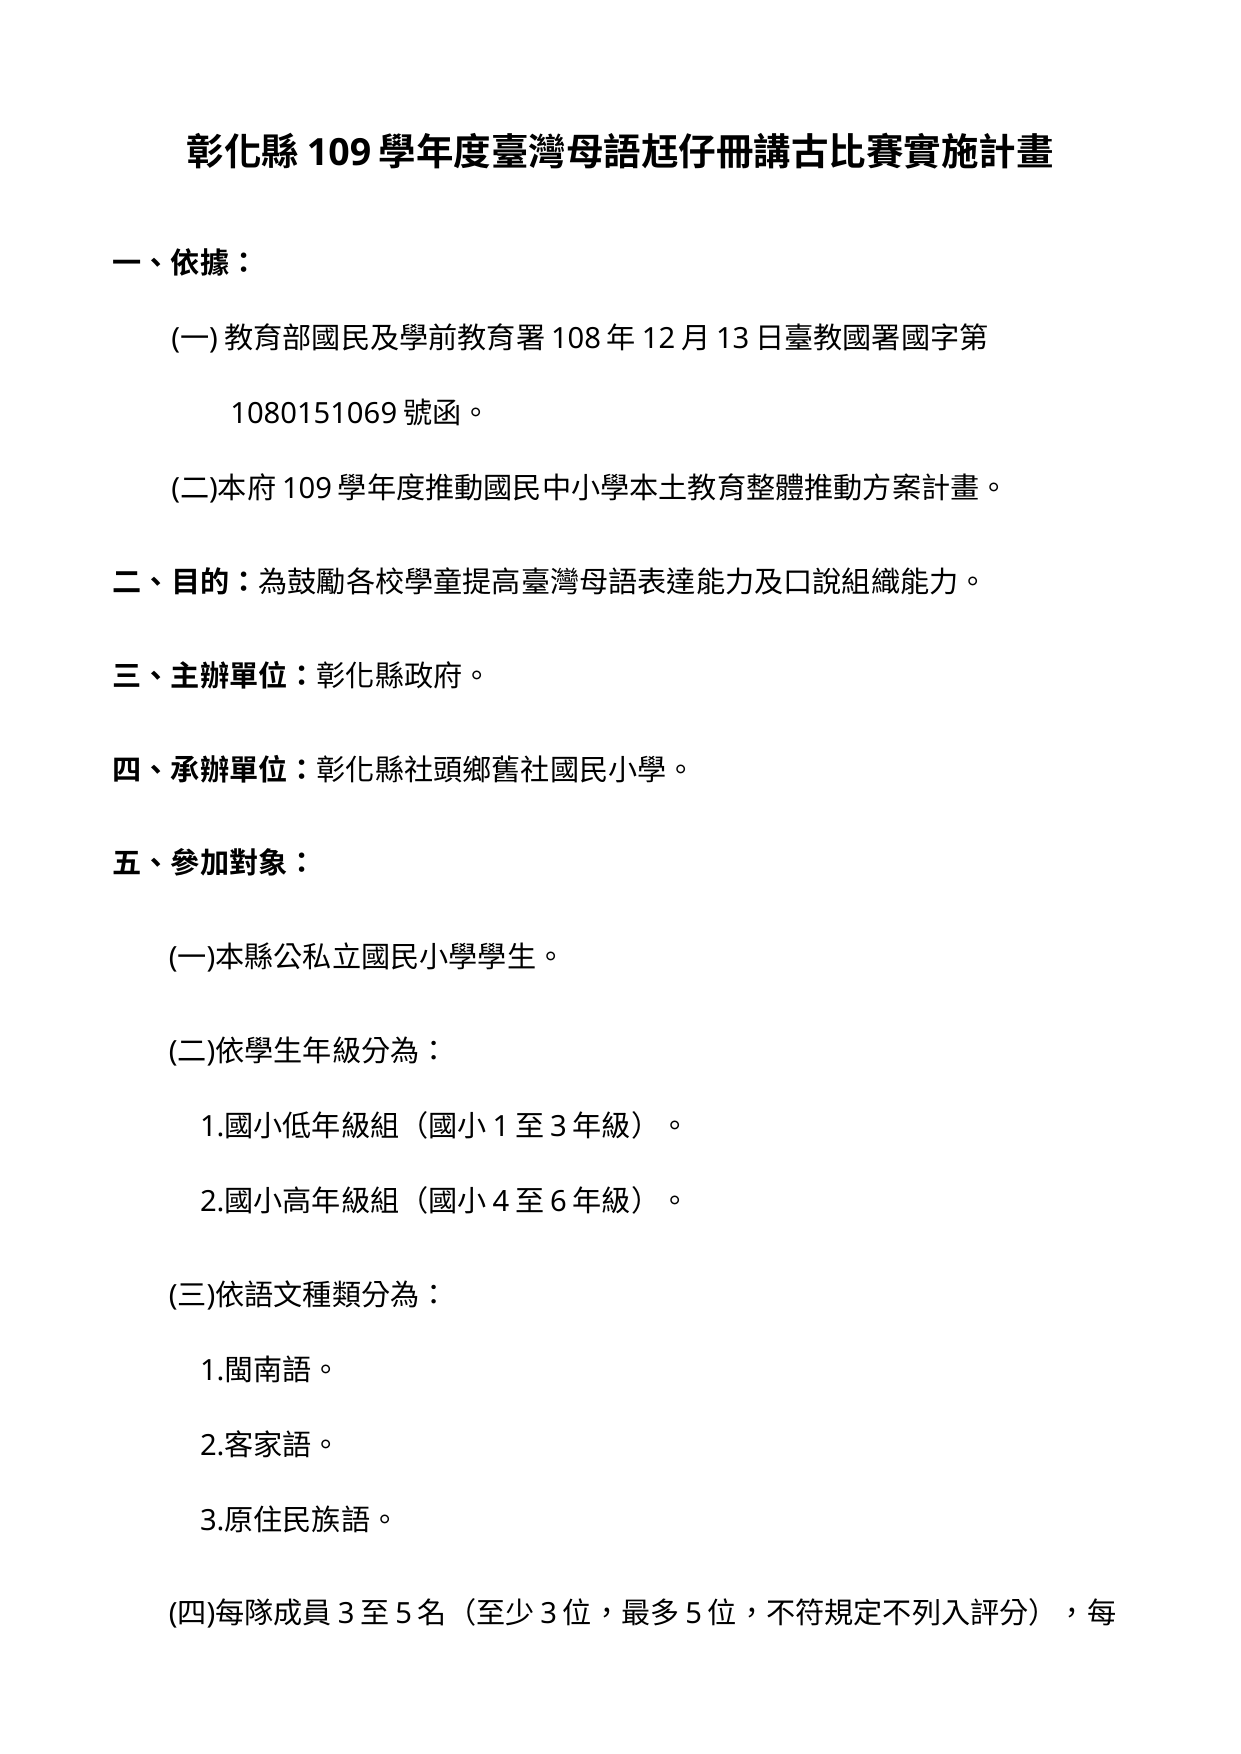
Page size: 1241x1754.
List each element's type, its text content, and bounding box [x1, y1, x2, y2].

subtitle (三)依語文種類分為： [168, 1255, 1128, 1330]
subtitle (一)本縣公私立國民小學學生。 [168, 917, 1128, 992]
text (二)本府109學年度推動國民中小學本土教育整體推動方案計畫。 [171, 449, 1128, 524]
text 彰化縣109學年度臺灣母語尪仔冊講古比賽實施計畫 [112, 111, 1128, 186]
subtitle 三、主辦單位：彰化縣政府。 [112, 636, 1128, 711]
subtitle 二、目的：為鼓勵各校學童提高臺灣母語表達能力及口說組織能力。 [112, 542, 1128, 617]
text 一、依據： [112, 224, 1128, 299]
subtitle 五、參加對象： [112, 824, 1128, 899]
text 3.原住民族語。 [200, 1480, 1128, 1555]
text (一) 教育部國民及學前教育署108年12月13日臺教國署國字第1080151069號函。 [171, 299, 1128, 449]
subtitle (四)每隊成員3至5名（至少3位，最多5位，不符規定不列入評分），每 [168, 1574, 1128, 1649]
subtitle 四、承辦單位：彰化縣社頭鄉舊社國民小學。 [112, 730, 1128, 805]
text 2.客家語。 [200, 1405, 1128, 1480]
text 1.閩南語。 [200, 1330, 1128, 1405]
text 1.國小低年級組（國小1至3年級）。 [200, 1086, 1128, 1161]
text 2.國小高年級組（國小4至6年級）。 [200, 1161, 1128, 1236]
subtitle (二)依學生年級分為： [168, 1011, 1128, 1086]
